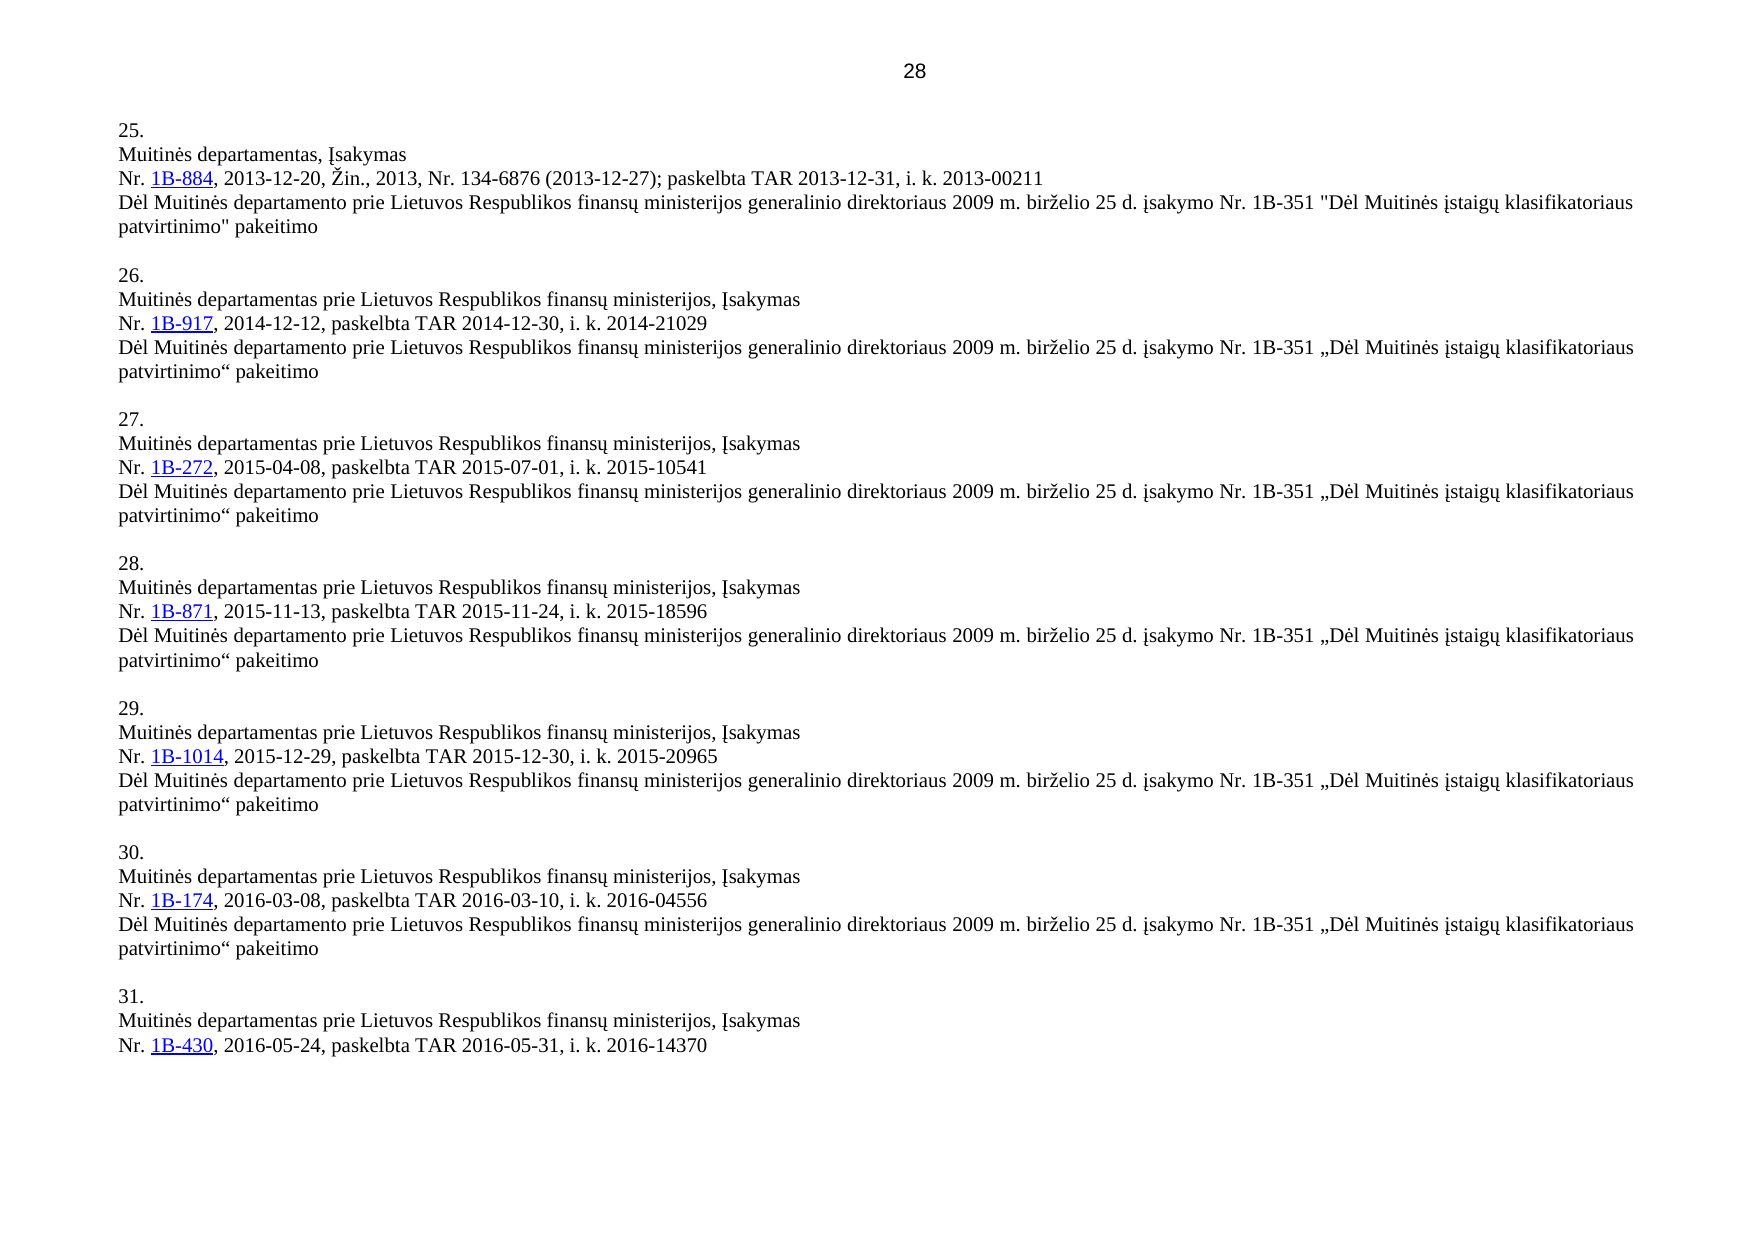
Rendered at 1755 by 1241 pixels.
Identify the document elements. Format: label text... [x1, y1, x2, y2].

text Muitinės departamentas prie Lietuvos Respublikos finansų ministerijos, Įsakymas [118, 575, 1636, 599]
text Dėl Muitinės departamento prie Lietuvos Respublikos finansų ministerijos generalinio direktoriaus 2009 m. birželio 25 d. įsakymo Nr. 1B-351 „Dėl Muitinės įstaigų klasifikatoriaus patvirtinimo“ pakeitimo [118, 623, 1636, 672]
text 26. [118, 262, 1636, 287]
text 25. [118, 118, 1636, 142]
text Muitinės departamentas, Įsakymas [118, 142, 1636, 166]
text Nr. 1B-430, 2016-05-24, paskelbta TAR 2016-05-31, i. k. 2016-14370 [118, 1032, 1636, 1057]
text Muitinės departamentas prie Lietuvos Respublikos finansų ministerijos, Įsakymas [118, 720, 1636, 744]
text Dėl Muitinės departamento prie Lietuvos Respublikos finansų ministerijos generalinio direktoriaus 2009 m. birželio 25 d. įsakymo Nr. 1B-351 „Dėl Muitinės įstaigų klasifikatoriaus patvirtinimo“ pakeitimo [118, 479, 1636, 527]
text 28. [118, 551, 1636, 575]
text Muitinės departamentas prie Lietuvos Respublikos finansų ministerijos, Įsakymas [118, 431, 1636, 455]
text Muitinės departamentas prie Lietuvos Respublikos finansų ministerijos, Įsakymas [118, 864, 1636, 888]
text Muitinės departamentas prie Lietuvos Respublikos finansų ministerijos, Įsakymas [118, 287, 1636, 311]
text 31. [118, 984, 1636, 1008]
text 29. [118, 696, 1636, 720]
text Muitinės departamentas prie Lietuvos Respublikos finansų ministerijos, Įsakymas [118, 1008, 1636, 1032]
text Dėl Muitinės departamento prie Lietuvos Respublikos finansų ministerijos generalinio direktoriaus 2009 m. birželio 25 d. įsakymo Nr. 1B-351 „Dėl Muitinės įstaigų klasifikatoriaus patvirtinimo“ pakeitimo [118, 768, 1636, 816]
text Nr. 1B-174, 2016-03-08, paskelbta TAR 2016-03-10, i. k. 2016-04556 [118, 888, 1636, 912]
text Nr. 1B-917, 2014-12-12, paskelbta TAR 2014-12-30, i. k. 2014-21029 [118, 311, 1636, 335]
text Nr. 1B-272, 2015-04-08, paskelbta TAR 2015-07-01, i. k. 2015-10541 [118, 455, 1636, 479]
text Dėl Muitinės departamento prie Lietuvos Respublikos finansų ministerijos generalinio direktoriaus 2009 m. birželio 25 d. įsakymo Nr. 1B-351 „Dėl Muitinės įstaigų klasifikatoriaus patvirtinimo“ pakeitimo [118, 912, 1636, 960]
text Nr. 1B-871, 2015-11-13, paskelbta TAR 2015-11-24, i. k. 2015-18596 [118, 599, 1636, 623]
text Nr. 1B-1014, 2015-12-29, paskelbta TAR 2015-12-30, i. k. 2015-20965 [118, 744, 1636, 768]
text Dėl Muitinės departamento prie Lietuvos Respublikos finansų ministerijos generalinio direktoriaus 2009 m. birželio 25 d. įsakymo Nr. 1B-351 „Dėl Muitinės įstaigų klasifikatoriaus patvirtinimo“ pakeitimo [118, 335, 1636, 383]
text 27. [118, 407, 1636, 431]
text 30. [118, 840, 1636, 864]
text Nr. 1B-884, 2013-12-20, Žin., 2013, Nr. 134-6876 (2013-12-27); paskelbta TAR 2013-12-31, i. k. 2013-00211 [118, 166, 1636, 190]
text Dėl Muitinės departamento prie Lietuvos Respublikos finansų ministerijos generalinio direktoriaus 2009 m. birželio 25 d. įsakymo Nr. 1B-351 "Dėl Muitinės įstaigų klasifikatoriaus patvirtinimo" pakeitimo [118, 190, 1636, 238]
